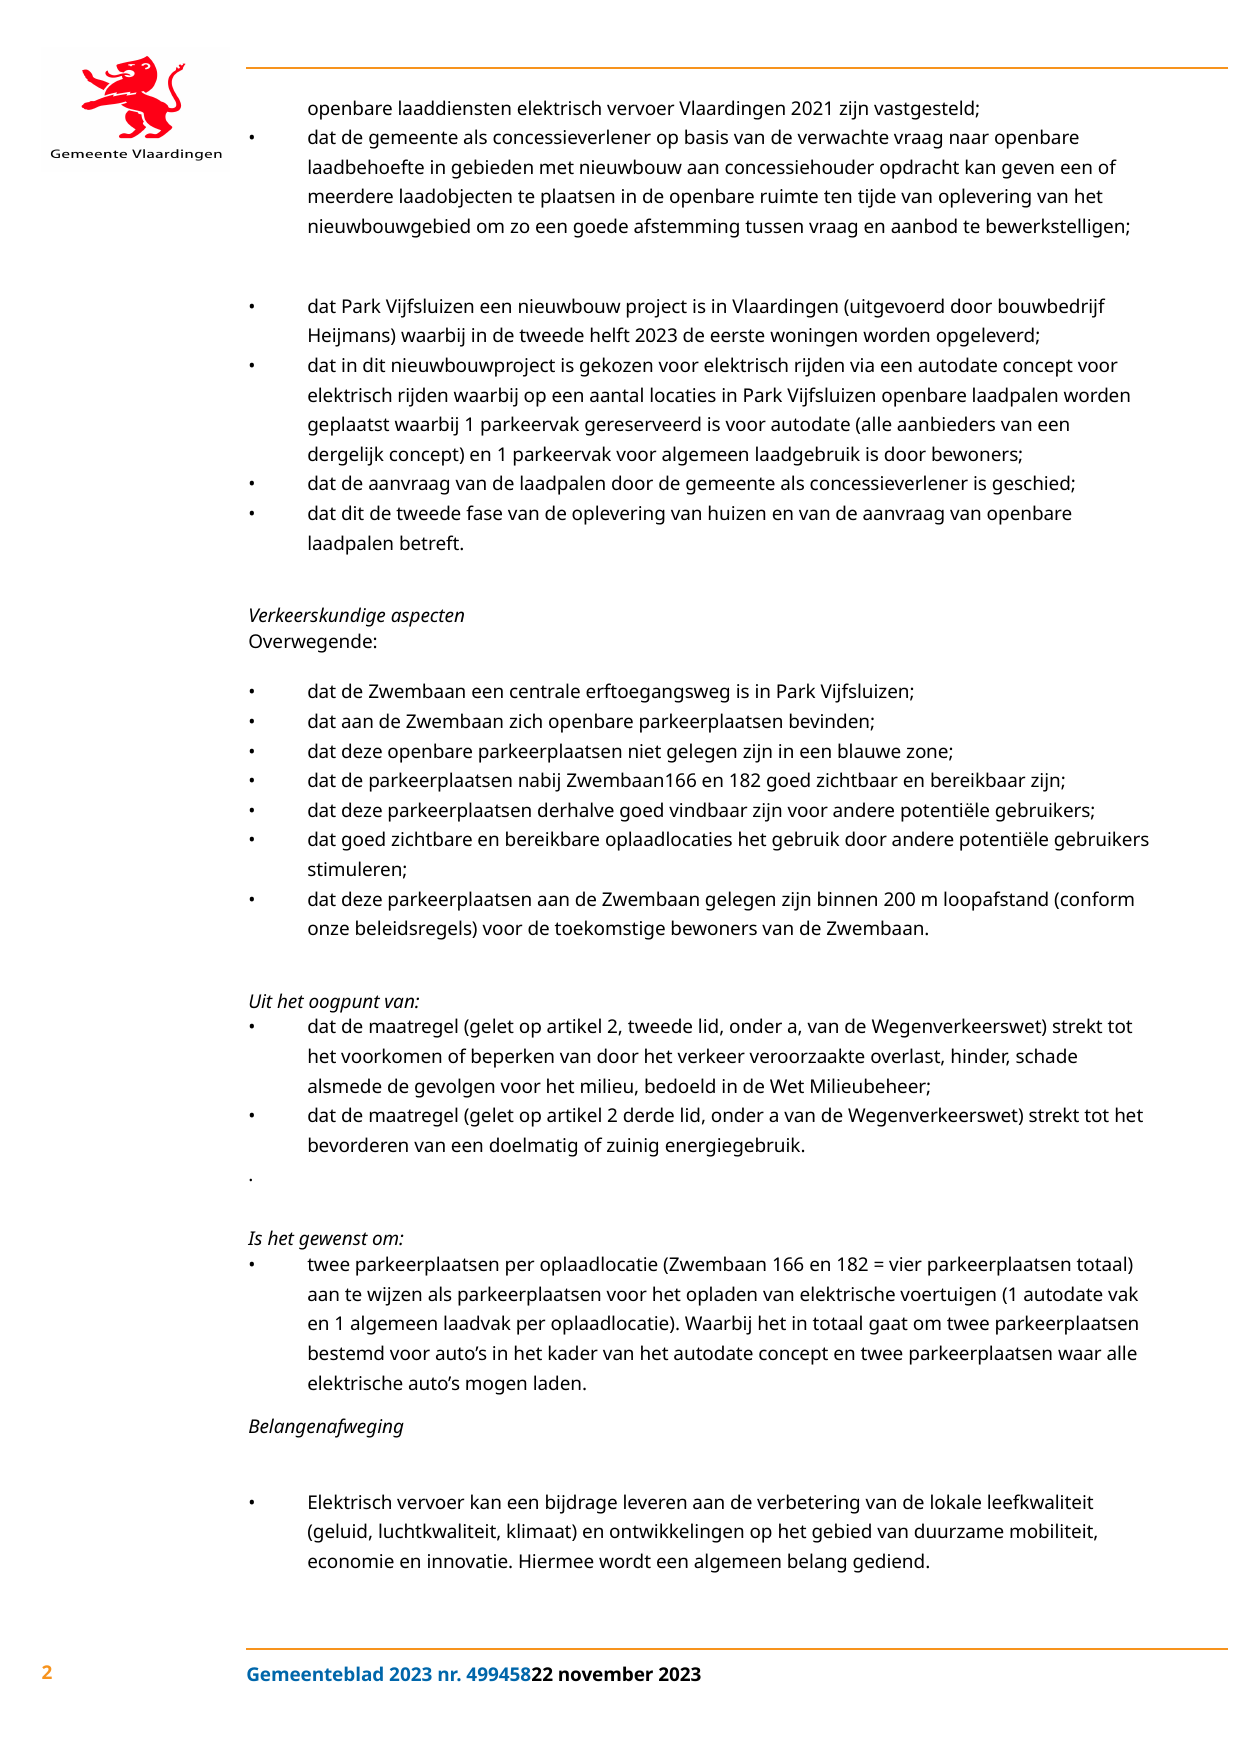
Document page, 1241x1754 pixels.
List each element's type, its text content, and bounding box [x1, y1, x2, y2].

list dat de aanvraag van de laadpalen door de gemeente als concessieverlener is geschied; [248, 471, 1152, 496]
list dat in dit nieuwbouwproject is gekozen voor elektrisch rijden via een autodate concept voor elektrisch rijden waarbij op een aantal locaties in Park Vijfsluizen openbare laadpalen worden geplaatst waarbij 1 parkeervak gereserveerd is voor autodate (alle aanbieders van een dergelijk concept) en 1 parkeervak voor algemeen laadgebruik is door bewoners; [248, 352, 1152, 467]
list Elektrisch vervoer kan een bijdrage leveren aan de verbetering van de lokale leefkwaliteit (geluid, luchtkwaliteit, klimaat) en ontwikkelingen op het gebied van duurzame mobiliteit, economie en innovatie. Hiermee wordt een algemeen belang gediend. [248, 1489, 1152, 1574]
list dat Park Vijfsluizen een nieuwbouw project is in Vlaardingen (uitgevoerd door bouwbedrijf Heijmans) waarbij in de tweede helft 2023 de eerste woningen worden opgeleverd; [248, 293, 1152, 348]
list dat aan de Zwembaan zich openbare parkeerplaatsen bevinden; [248, 708, 1152, 734]
list dat deze parkeerplaatsen aan de Zwembaan gelegen zijn binnen 200 m loopafstand (conform onze beleidsregels) voor de toekomstige bewoners van de Zwembaan. [248, 886, 1152, 941]
list openbare laaddiensten elektrisch vervoer Vlaardingen 2021 zijn vastgesteld; [248, 95, 1152, 121]
list dat de gemeente als concessieverlener op basis van de verwachte vraag naar openbare laadbehoefte in gebieden met nieuwbouw aan concessiehouder opdracht kan geven een of meerdere laadobjecten te plaatsen in de openbare ruimte ten tijde van oplevering van het nieuwbouwgebied om zo een goede afstemming tussen vraag en aanbod te bewerkstelligen; [248, 124, 1152, 239]
list dat de maatregel (gelet op artikel 2 derde lid, onder a van de Wegenverkeerswet) strekt tot het bevorderen van een doelmatig of zuinig energiegebruik. [248, 1102, 1152, 1158]
text Uit het oogpunt van: [248, 988, 1152, 1014]
text Belangenafweging [248, 1413, 1152, 1438]
text Overwegende: [248, 628, 1152, 654]
text Verkeerskundige aspecten [248, 602, 1152, 628]
picture [41, 47, 231, 172]
list dat de maatregel (gelet op artikel 2, tweede lid, onder a, van de Wegenverkeerswet) strekt tot het voorkomen of beperken van door het verkeer veroorzaakte overlast, hinder, schade alsmede de gevolgen voor het milieu, bedoeld in de Wet Milieubeheer; [248, 1014, 1152, 1099]
list twee parkeerplaatsen per oplaadlocatie (Zwembaan 166 en 182 = vier parkeerplaatsen totaal) aan te wijzen als parkeerplaatsen voor het opladen van elektrische voertuigen (1 autodate vak en 1 algemeen laadvak per oplaadlocatie). Waarbij het in totaal gaat om twee parkeerplaatsen bestemd voor auto’s in het kader van het autodate concept en twee parkeerplaatsen waar alle elektrische auto’s mogen laden. [248, 1251, 1152, 1395]
list dat dit de tweede fase van de oplevering van huizen en van de aanvraag van openbare laadpalen betreft. [248, 500, 1152, 556]
text Is het gewenst om: [248, 1226, 1152, 1251]
list dat goed zichtbare en bereikbare oplaadlocaties het gebruik door andere potentiële gebruikers stimuleren; [248, 827, 1152, 882]
list dat de Zwembaan een centrale erftoegangsweg is in Park Vijfsluizen; [248, 679, 1152, 704]
list dat de parkeerplaatsen nabij Zwembaan166 en 182 goed zichtbaar en bereikbaar zijn; [248, 767, 1152, 793]
text . [248, 1162, 1152, 1187]
list dat deze openbare parkeerplaatsen niet gelegen zijn in een blauwe zone; [248, 738, 1152, 763]
list dat deze parkeerplaatsen derhalve goed vindbaar zijn voor andere potentiële gebruikers; [248, 797, 1152, 823]
